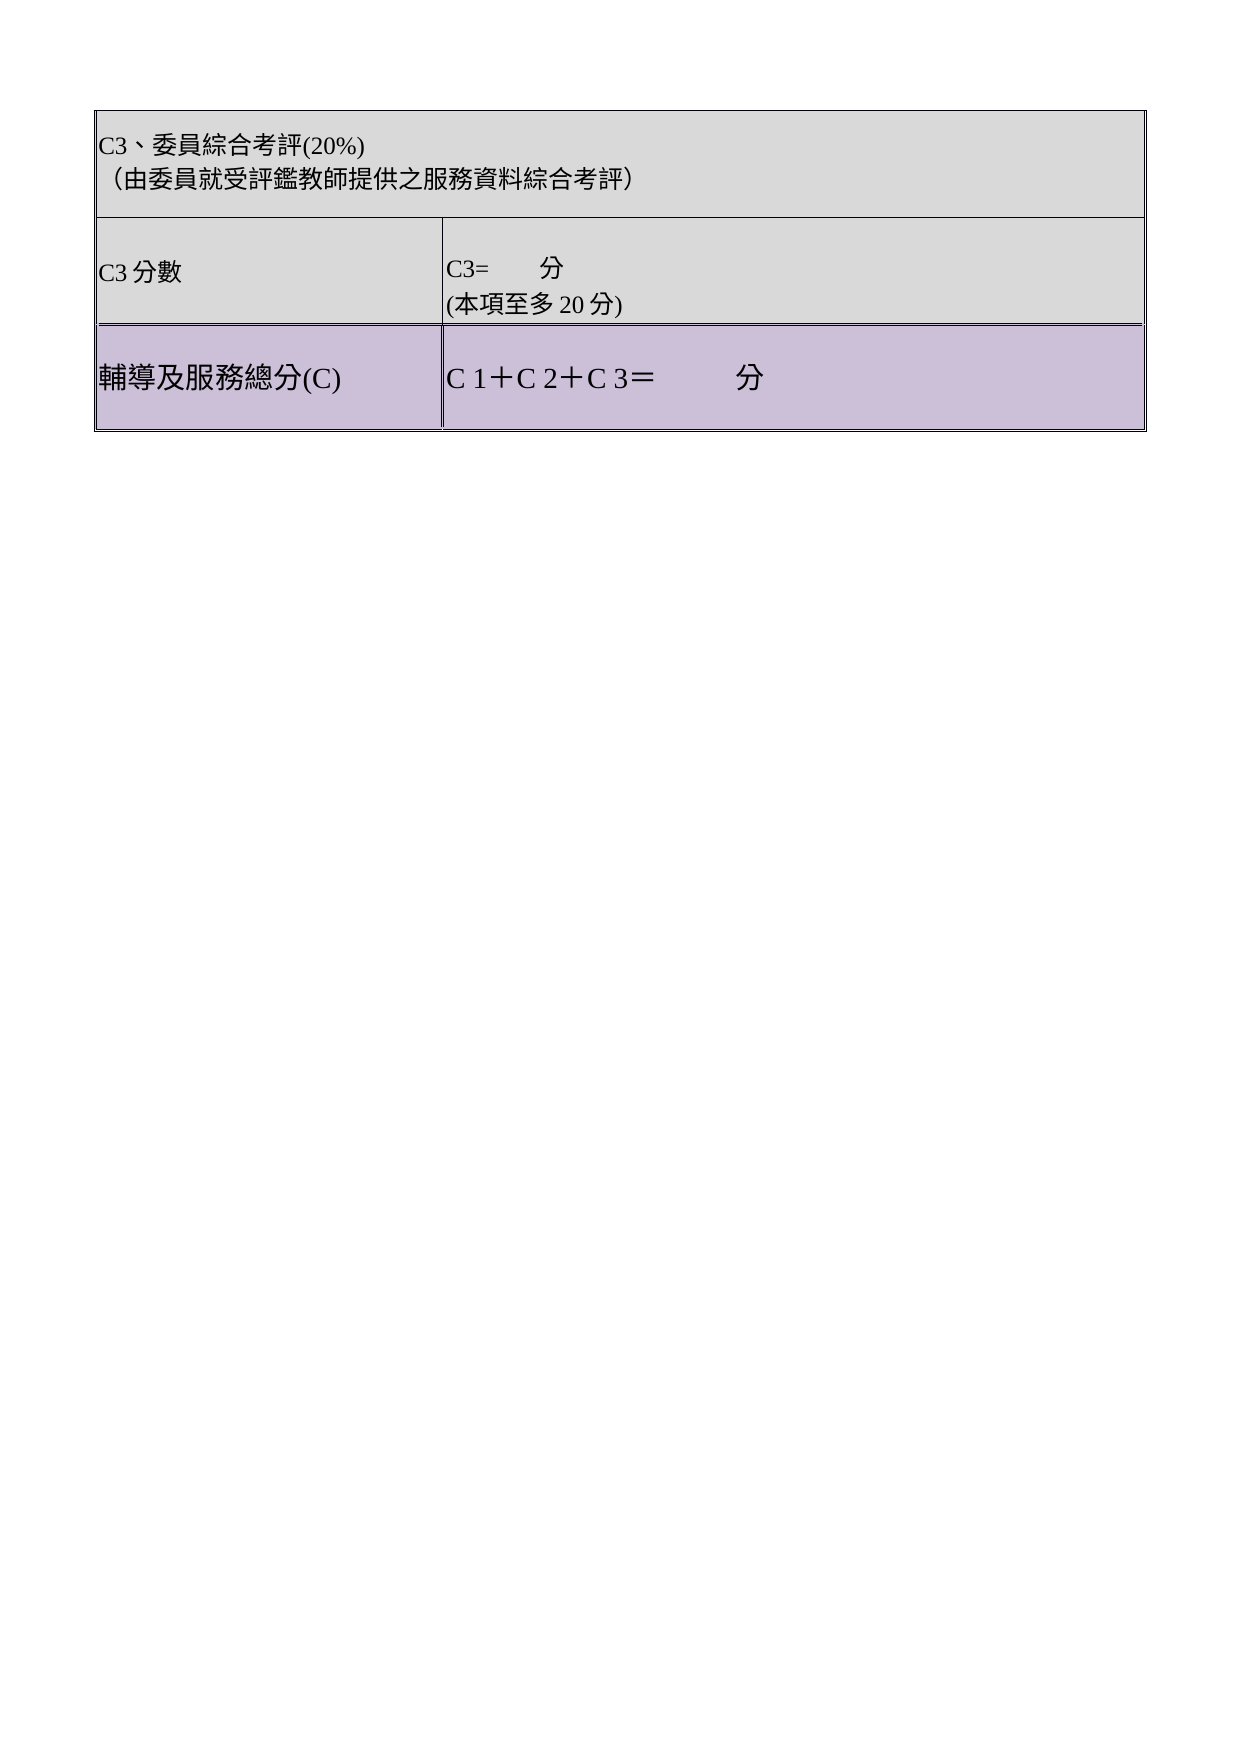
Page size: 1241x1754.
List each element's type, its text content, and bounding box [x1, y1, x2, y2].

table_cell C3= 分 (本項至多20分) [443, 218, 1144, 323]
table_cell C3、委員綜合考評(20%) （由委員就受評鑑教師提供之服務資料綜合考評） [97, 111, 1144, 217]
table_cell 輔導及服務總分(C) [95, 323, 443, 429]
table_cell C3分數 [97, 218, 442, 323]
table_cell C 1＋C 2＋C 3＝ 分 [443, 323, 1145, 429]
